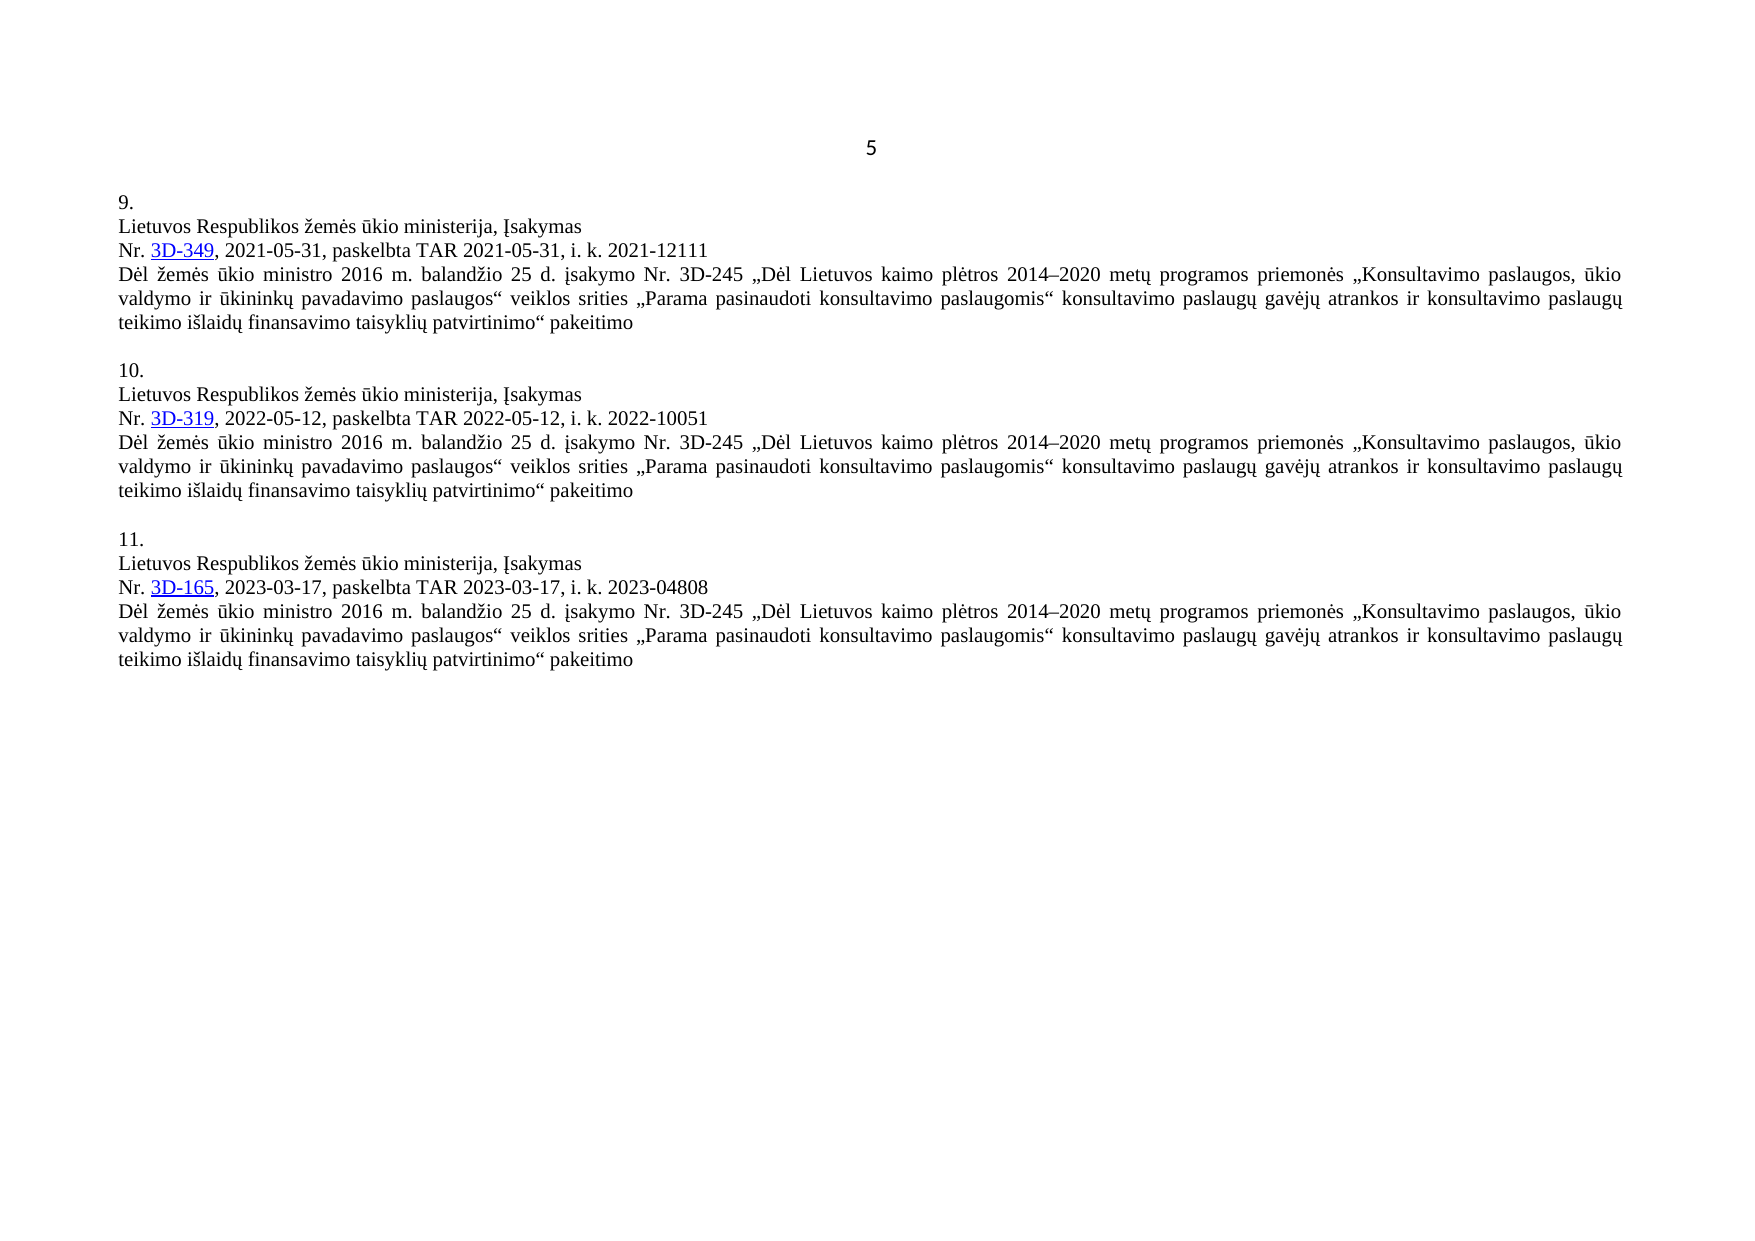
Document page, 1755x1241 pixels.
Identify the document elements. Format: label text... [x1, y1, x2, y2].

text Nr. 3D-165, 2023-03-17, paskelbta TAR 2023-03-17, i. k. 2023-04808 [118, 575, 1624, 599]
text 11. [118, 527, 1624, 551]
text Lietuvos Respublikos žemės ūkio ministerija, Įsakymas [118, 551, 1624, 575]
text Dėl žemės ūkio ministro 2016 m. balandžio 25 d. įsakymo Nr. 3D-245 „Dėl Lietuvos kaimo plėtros 2014–2020 metų programos priemonės „Konsultavimo paslaugos, ūkio valdymo ir ūkininkų pavadavimo paslaugos“ veiklos srities „Parama pasinaudoti konsultavimo paslaugomis“ konsultavimo paslaugų gavėjų atrankos ir konsultavimo paslaugų teikimo išlaidų finansavimo taisyklių patvirtinimo“ pakeitimo [118, 262, 1624, 334]
text Lietuvos Respublikos žemės ūkio ministerija, Įsakymas [118, 382, 1624, 406]
text Lietuvos Respublikos žemės ūkio ministerija, Įsakymas [118, 214, 1624, 238]
text 10. [118, 358, 1624, 382]
text Dėl žemės ūkio ministro 2016 m. balandžio 25 d. įsakymo Nr. 3D-245 „Dėl Lietuvos kaimo plėtros 2014–2020 metų programos priemonės „Konsultavimo paslaugos, ūkio valdymo ir ūkininkų pavadavimo paslaugos“ veiklos srities „Parama pasinaudoti konsultavimo paslaugomis“ konsultavimo paslaugų gavėjų atrankos ir konsultavimo paslaugų teikimo išlaidų finansavimo taisyklių patvirtinimo“ pakeitimo [118, 599, 1624, 671]
text Nr. 3D-349, 2021-05-31, paskelbta TAR 2021-05-31, i. k. 2021-12111 [118, 238, 1624, 262]
text Nr. 3D-319, 2022-05-12, paskelbta TAR 2022-05-12, i. k. 2022-10051 [118, 406, 1624, 430]
text Dėl žemės ūkio ministro 2016 m. balandžio 25 d. įsakymo Nr. 3D-245 „Dėl Lietuvos kaimo plėtros 2014–2020 metų programos priemonės „Konsultavimo paslaugos, ūkio valdymo ir ūkininkų pavadavimo paslaugos“ veiklos srities „Parama pasinaudoti konsultavimo paslaugomis“ konsultavimo paslaugų gavėjų atrankos ir konsultavimo paslaugų teikimo išlaidų finansavimo taisyklių patvirtinimo“ pakeitimo [118, 430, 1624, 502]
text 9. [118, 190, 1624, 214]
